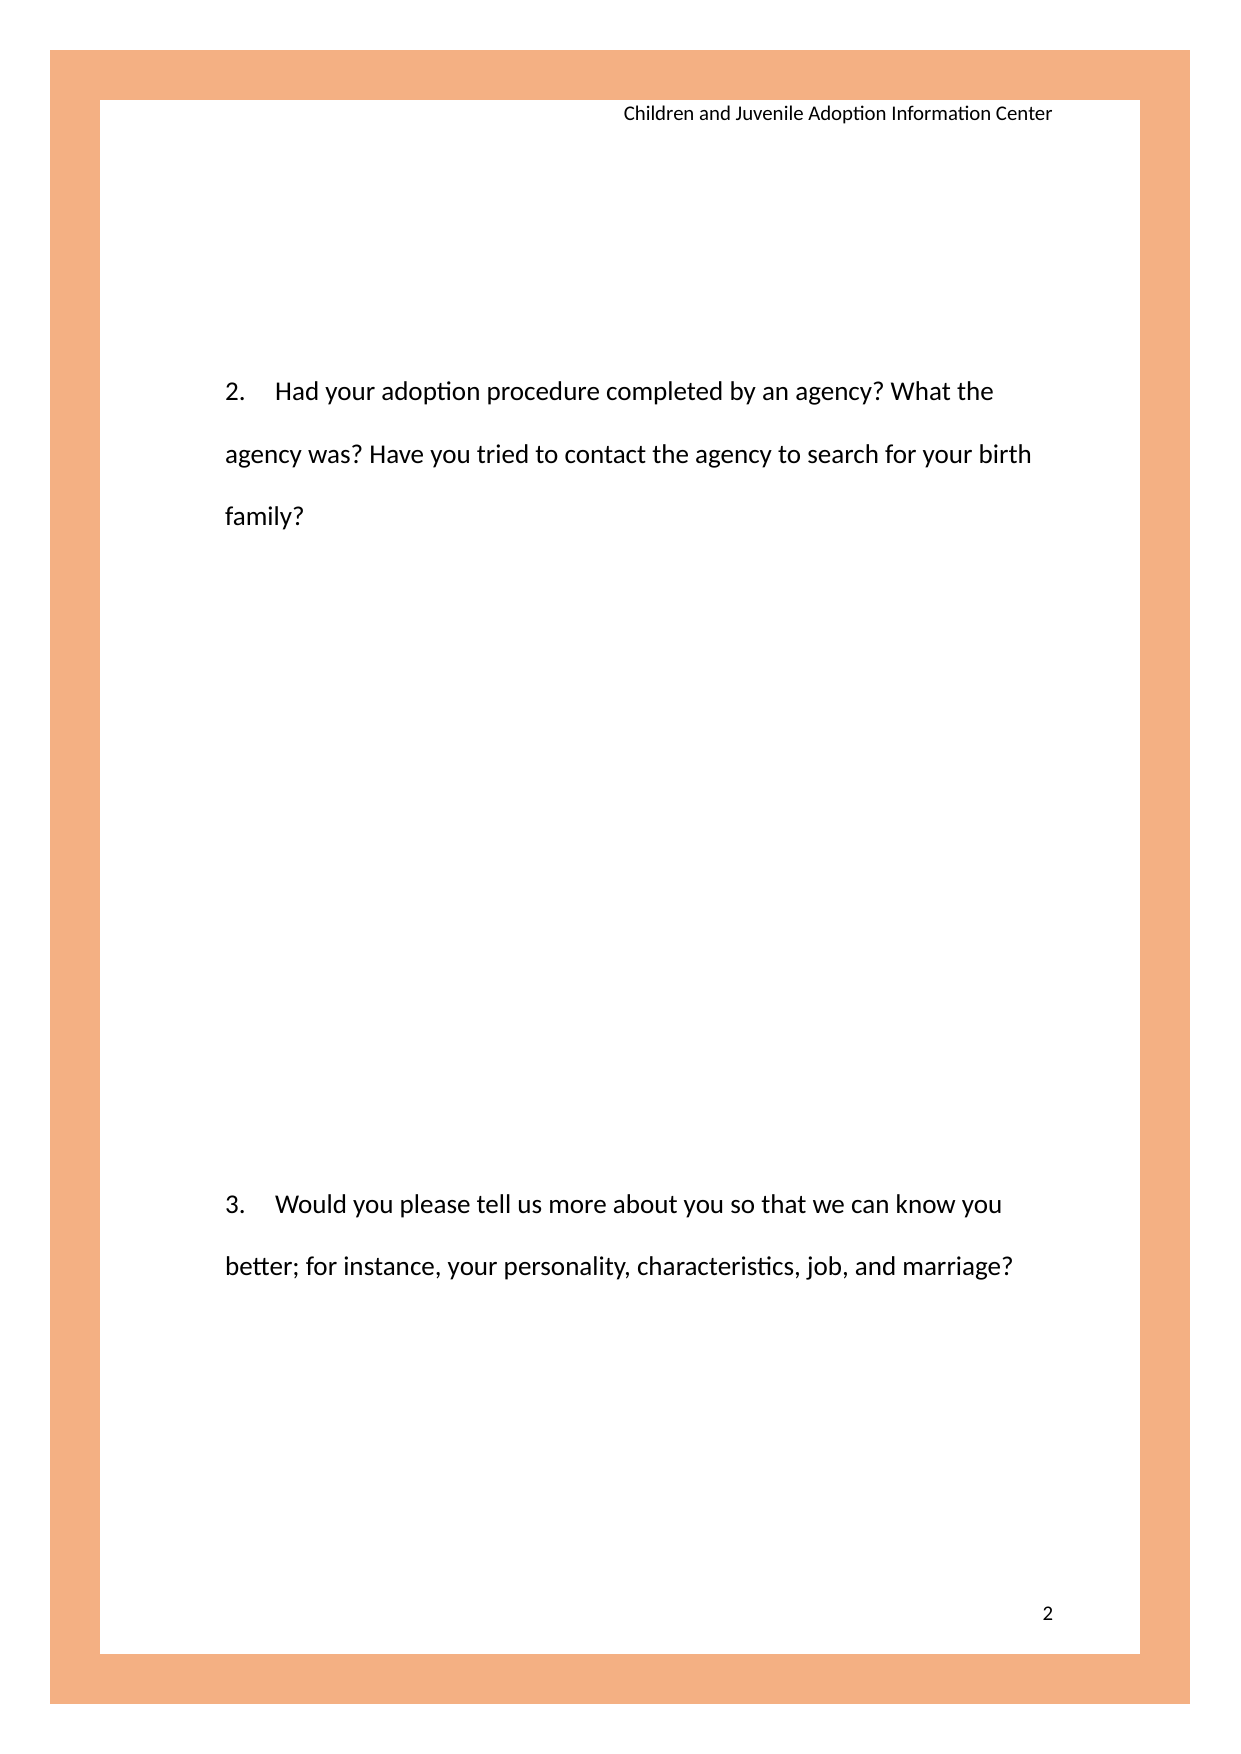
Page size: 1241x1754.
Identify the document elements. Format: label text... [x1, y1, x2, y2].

list Had your adoption procedure completed by an agency? What the agency was? Have you tried to contact the agency to search for your birth family? [225, 349, 1053, 537]
list Would you please tell us more about you so that we can know you better; for instance, your personality, characteristics, job, and marriage? [225, 1162, 1053, 1287]
